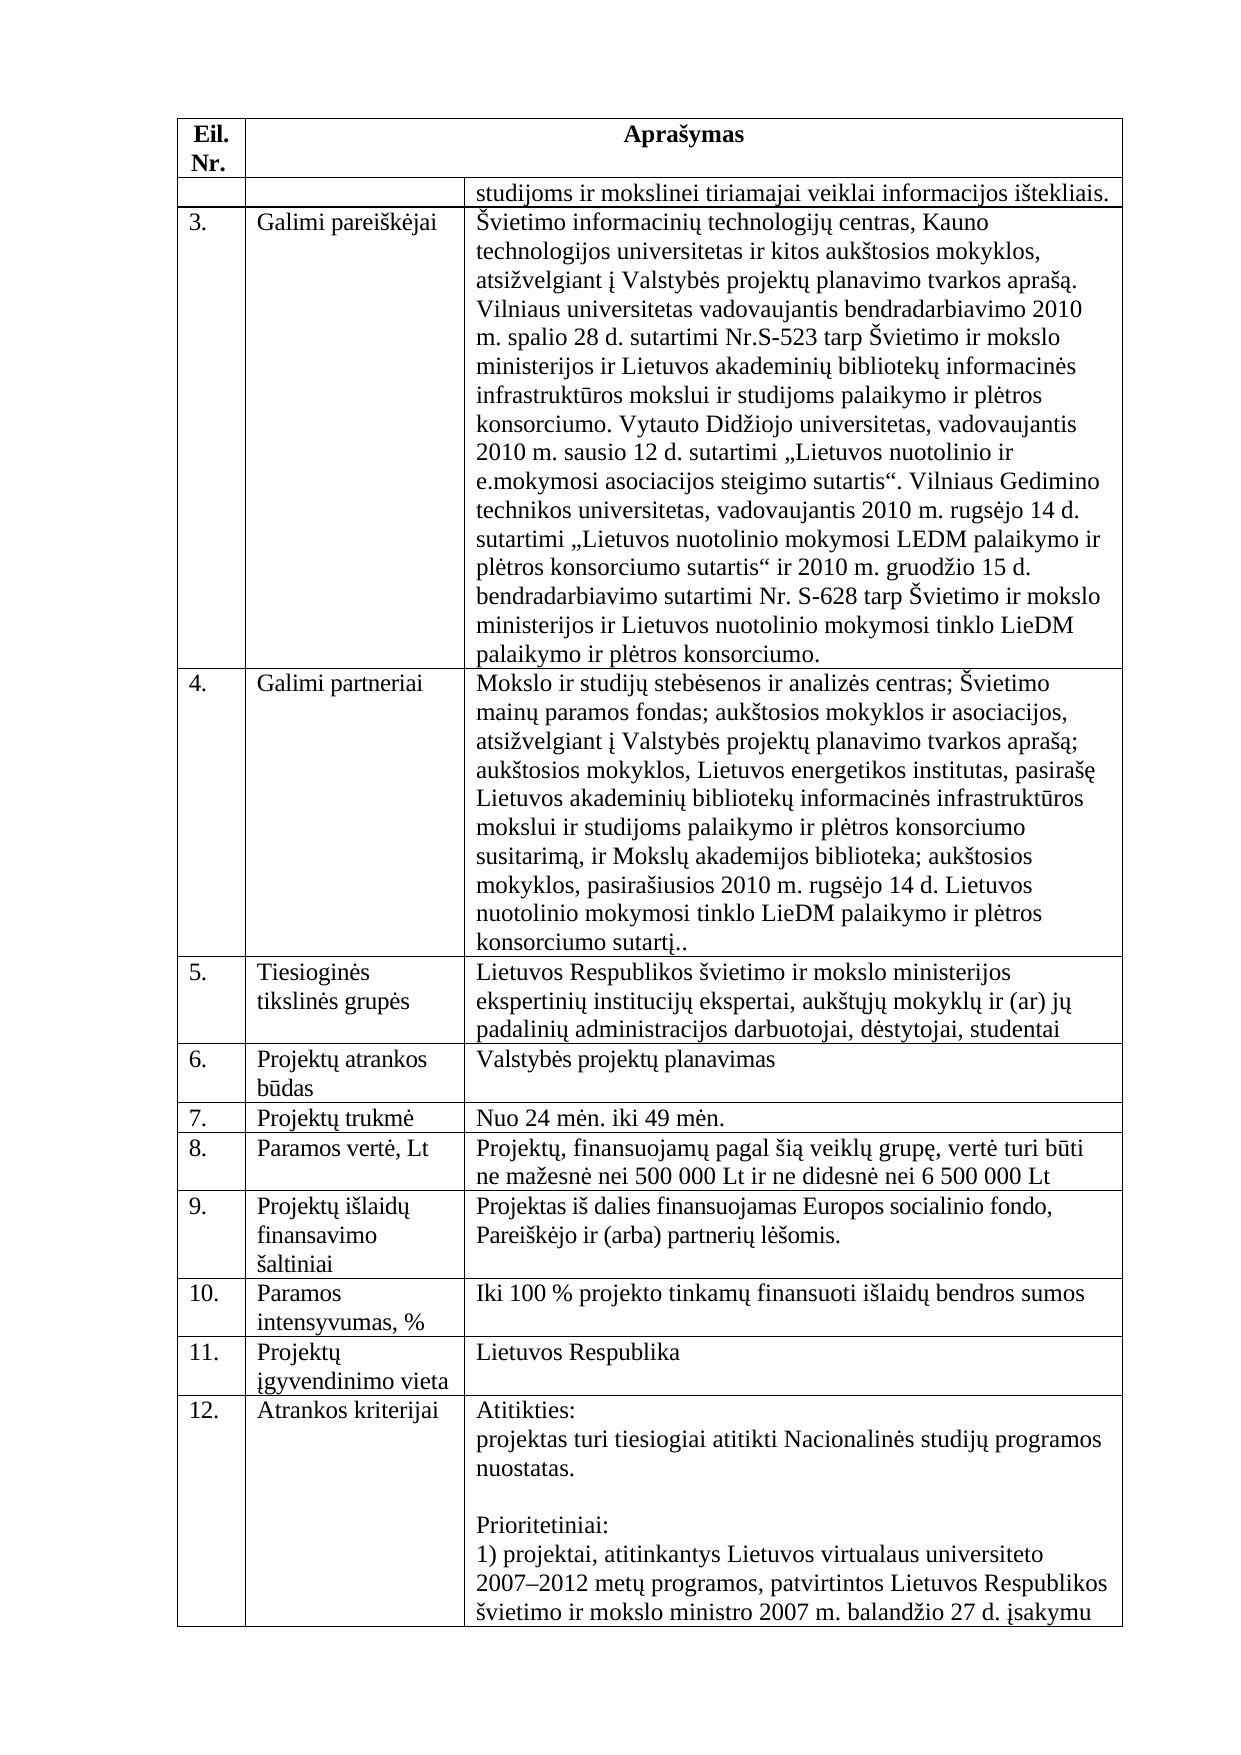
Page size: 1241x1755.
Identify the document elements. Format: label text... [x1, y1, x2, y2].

table_cell Projektų atrankos būdas [246, 1044, 464, 1102]
table_cell Atitikties: projektas turi tiesiogiai atitikti Nacionalinės studijų programos nuostatas. Prioritetiniai: 1) projektai, atitinkantys Lietuvos virtualaus universiteto 2007–2012 metų programos, patvirtintos Lietuvos Respublikos švietimo ir mokslo ministro 2007 m. balandžio 27 d. įsakymu [465, 1396, 1122, 1626]
table_cell Lietuvos Respublikos švietimo ir mokslo ministerijos ekspertinių institucijų ekspertai, aukštųjų mokyklų ir (ar) jų padalinių administracijos darbuotojai, dėstytojai, studentai [465, 957, 1122, 1043]
table_cell Nuo 24 mėn. iki 49 mėn. [465, 1103, 1122, 1132]
table_cell 6. [178, 1044, 245, 1102]
table_cell 4. [178, 669, 245, 956]
table_cell studijoms ir mokslinei tiriamajai veiklai informacijos ištekliais. [465, 178, 1122, 206]
table_cell Lietuvos Respublika [465, 1337, 1122, 1394]
table_cell Mokslo ir studijų stebėsenos ir analizės centras; Švietimo mainų paramos fondas; aukštosios mokyklos ir asociacijos, atsižvelgiant į Valstybės projektų planavimo tvarkos aprašą; aukštosios mokyklos, Lietuvos energetikos institutas, pasirašę Lietuvos akademinių bibliotekų informacinės infrastruktūros mokslui ir studijoms palaikymo ir plėtros konsorciumo susitarimą, ir Mokslų akademijos biblioteka; aukštosios mokyklos, pasirašiusios 2010 m. rugsėjo 14 d. Lietuvos nuotolinio mokymosi tinklo LieDM palaikymo ir plėtros konsorciumo sutartį.. [465, 669, 1122, 956]
table_cell [178, 178, 245, 206]
table_cell Paramos vertė, Lt [246, 1133, 464, 1190]
table_cell 5. [178, 957, 245, 1043]
table_cell 11. [178, 1337, 245, 1394]
table_cell 8. [178, 1133, 245, 1190]
table_cell Projektų išlaidų finansavimo šaltiniai [246, 1191, 464, 1277]
table_cell 12. [178, 1396, 245, 1626]
table_cell Projektas iš dalies finansuojamas Europos socialinio fondo, Pareiškėjo ir (arba) partnerių lėšomis. [465, 1191, 1122, 1277]
table_cell Valstybės projektų planavimas [465, 1044, 1122, 1102]
table_cell Švietimo informacinių technologijų centras, Kauno technologijos universitetas ir kitos aukštosios mokyklos, atsižvelgiant į Valstybės projektų planavimo tvarkos aprašą. Vilniaus universitetas vadovaujantis bendradarbiavimo 2010 m. spalio 28 d. sutartimi Nr.S-523 tarp Švietimo ir mokslo ministerijos ir Lietuvos akademinių bibliotekų informacinės infrastruktūros mokslui ir studijoms palaikymo ir plėtros konsorciumo. Vytauto Didžiojo universitetas, vadovaujantis 2010 m. sausio 12 d. sutartimi „Lietuvos nuotolinio ir e.mokymosi asociacijos steigimo sutartis“. Vilniaus Gedimino technikos universitetas, vadovaujantis 2010 m. rugsėjo 14 d. sutartimi „Lietuvos nuotolinio mokymosi LEDM palaikymo ir plėtros konsorciumo sutartis“ ir 2010 m. gruodžio 15 d. bendradarbiavimo sutartimi Nr. S-628 tarp Švietimo ir mokslo ministerijos ir Lietuvos nuotolinio mokymosi tinklo LieDM palaikymo ir plėtros konsorciumo. [465, 208, 1122, 667]
table_cell Galimi pareiškėjai [246, 208, 464, 667]
table_cell Paramos intensyvumas, % [246, 1279, 464, 1336]
table_cell Atrankos kriterijai [246, 1396, 464, 1626]
table_cell Projektų, finansuojamų pagal šią veiklų grupę, vertė turi būti ne mažesnė nei 500 000 Lt ir ne didesnė nei 6 500 000 Lt [465, 1133, 1122, 1190]
table_cell Iki 100 % projekto tinkamų finansuoti išlaidų bendros sumos [465, 1279, 1122, 1336]
table_cell Projektų trukmė [246, 1103, 464, 1132]
table_cell [246, 178, 464, 206]
table_cell Projektų įgyvendinimo vieta [246, 1337, 464, 1394]
table_cell 7. [178, 1103, 245, 1132]
table_cell 10. [178, 1279, 245, 1336]
table_cell Tiesioginės tikslinės grupės [246, 957, 464, 1043]
table_cell 3. [178, 208, 245, 667]
table_cell Galimi partneriai [246, 669, 464, 956]
table_cell 9. [178, 1191, 245, 1277]
table_header Aprašymas [246, 119, 1122, 177]
table_header Eil. Nr. [178, 119, 245, 177]
